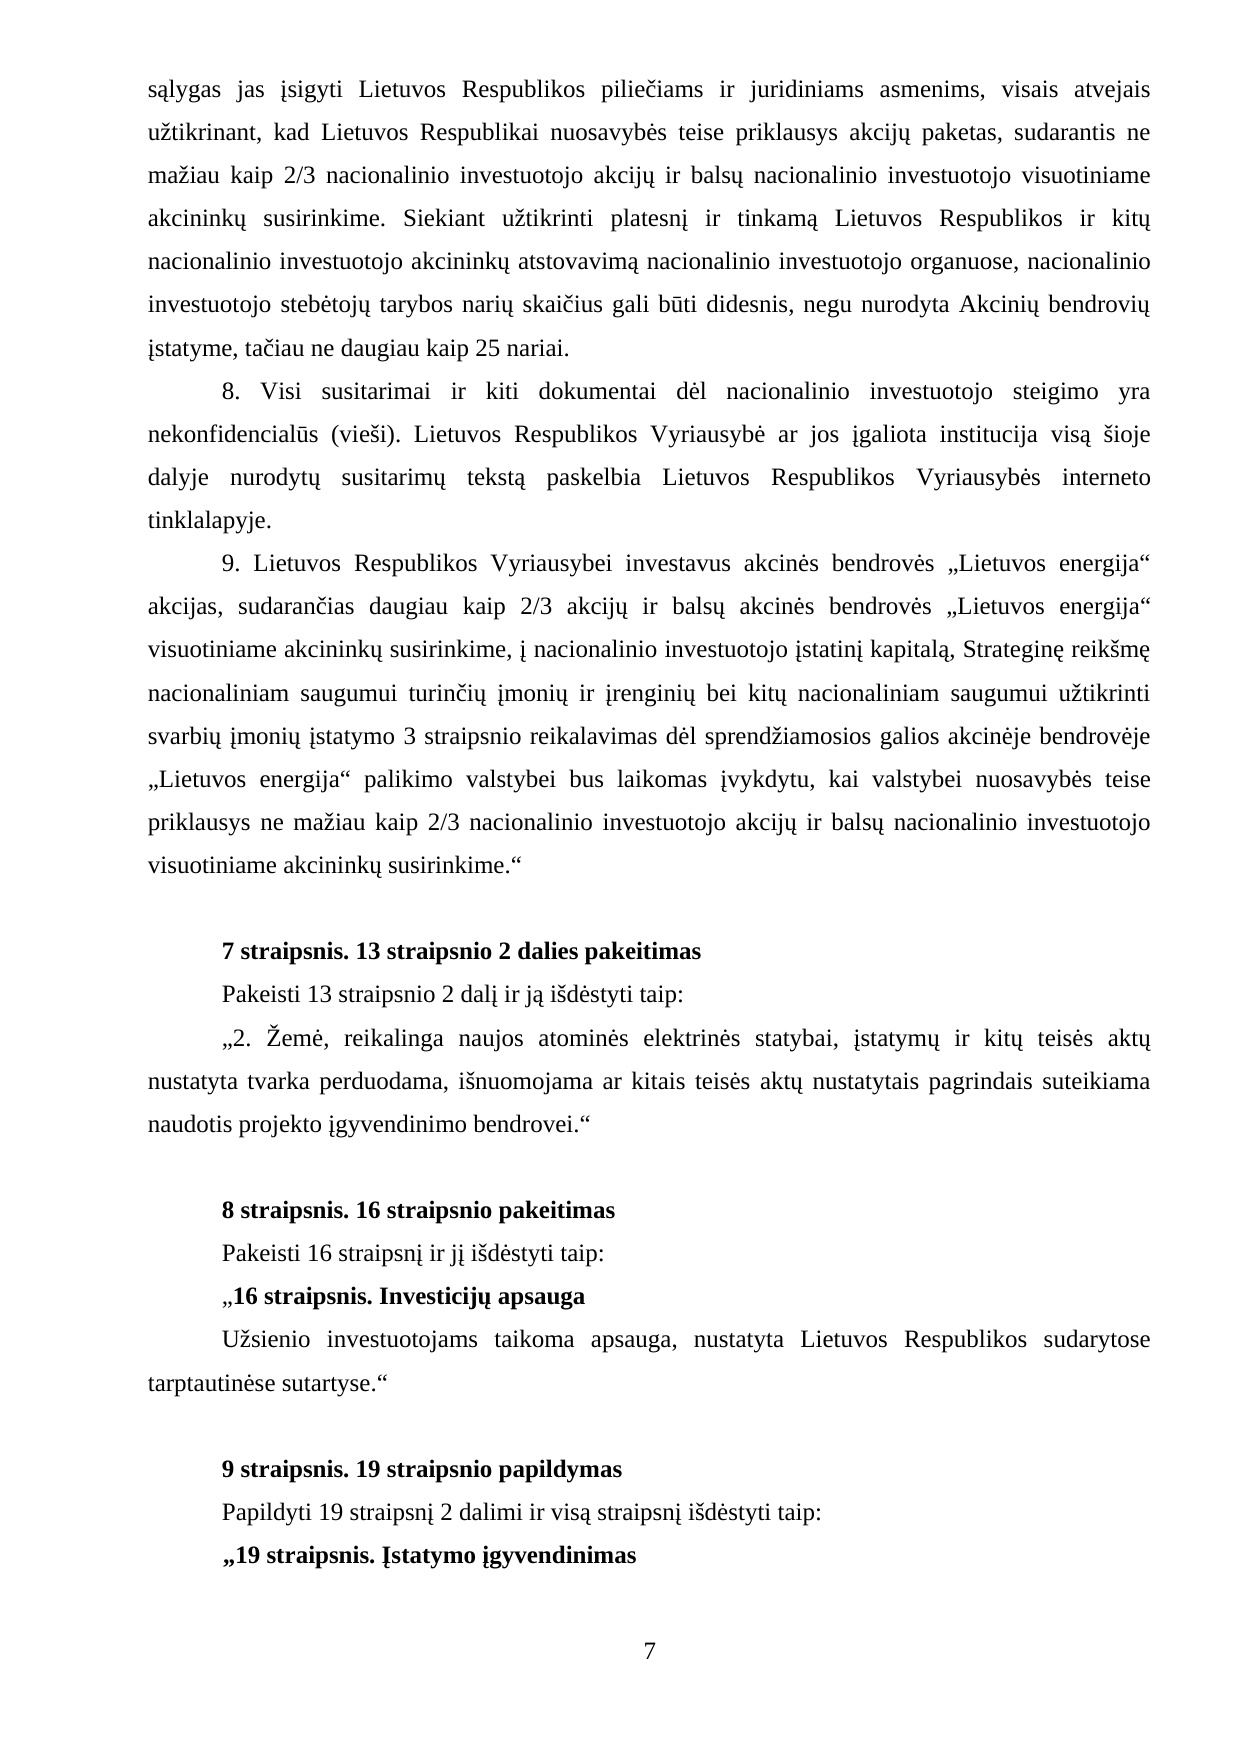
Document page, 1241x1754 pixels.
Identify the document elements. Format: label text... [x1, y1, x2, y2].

text „2. Žemė, reikalinga naujos atominės elektrinės statybai, įstatymų ir kitų teisės aktų nustatyta tvarka perduodama, išnuomojama ar kitais teisės aktų nustatytais pagrindais suteikiama naudotis projekto įgyvendinimo bendrovei.“ [148, 1023, 1152, 1138]
text „19 straipsnis. Įstatymo įgyvendinimas [148, 1540, 1153, 1569]
text Pakeisti 16 straipsnį ir jį išdėstyti taip: [148, 1238, 1152, 1267]
text 8 straipsnis. 16 straipsnio pakeitimas [148, 1195, 1152, 1224]
text „16 straipsnis. Investicijų apsauga [148, 1281, 1152, 1310]
text Pakeisti 13 straipsnio 2 dalį ir ją išdėstyti taip: [148, 979, 1152, 1008]
text 7 straipsnis. 13 straipsnio 2 dalies pakeitimas [148, 936, 1152, 965]
text 9. Lietuvos Respublikos Vyriausybei investavus akcinės bendrovės „Lietuvos energija“ akcijas, sudarančias daugiau kaip 2/3 akcijų ir balsų akcinės bendrovės „Lietuvos energija“ visuotiniame akcininkų susirinkime, į nacionalinio investuotojo įstatinį kapitalą, Strateginę reikšmę nacionaliniam saugumui turinčių įmonių ir įrenginių bei kitų nacionaliniam saugumui užtikrinti svarbių įmonių įstatymo 3 straipsnio reikalavimas dėl sprendžiamosios galios akcinėje bendrovėje „Lietuvos energija“ palikimo valstybei bus laikomas įvykdytu, kai valstybei nuosavybės teise priklausys ne mažiau kaip 2/3 nacionalinio investuotojo akcijų ir balsų nacionalinio investuotojo visuotiniame akcininkų susirinkime.“ [148, 548, 1152, 879]
text Papildyti 19 straipsnį 2 dalimi ir visą straipsnį išdėstyti taip: [148, 1497, 1152, 1526]
text Užsienio investuotojams taikoma apsauga, nustatyta Lietuvos Respublikos sudarytose tarptautinėse sutartyse.“ [148, 1324, 1152, 1396]
text sąlygas jas įsigyti Lietuvos Respublikos piliečiams ir juridiniams asmenims, visais atvejais užtikrinant, kad Lietuvos Respublikai nuosavybės teise priklausys akcijų paketas, sudarantis ne mažiau kaip 2/3 nacionalinio investuotojo akcijų ir balsų nacionalinio investuotojo visuotiniame akcininkų susirinkime. Siekiant užtikrinti platesnį ir tinkamą Lietuvos Respublikos ir kitų nacionalinio investuotojo akcininkų atstovavimą nacionalinio investuotojo organuose, nacionalinio investuotojo stebėtojų tarybos narių skaičius gali būti didesnis, negu nurodyta Akcinių bendrovių įstatyme, tačiau ne daugiau kaip 25 nariai. [148, 74, 1152, 361]
text 8. Visi susitarimai ir kiti dokumentai dėl nacionalinio investuotojo steigimo yra nekonfidencialūs (vieši). Lietuvos Respublikos Vyriausybė ar jos įgaliota institucija visą šioje dalyje nurodytų susitarimų tekstą paskelbia Lietuvos Respublikos Vyriausybės interneto tinklalapyje. [148, 376, 1152, 534]
text 9 straipsnis. 19 straipsnio papildymas [148, 1454, 1152, 1483]
